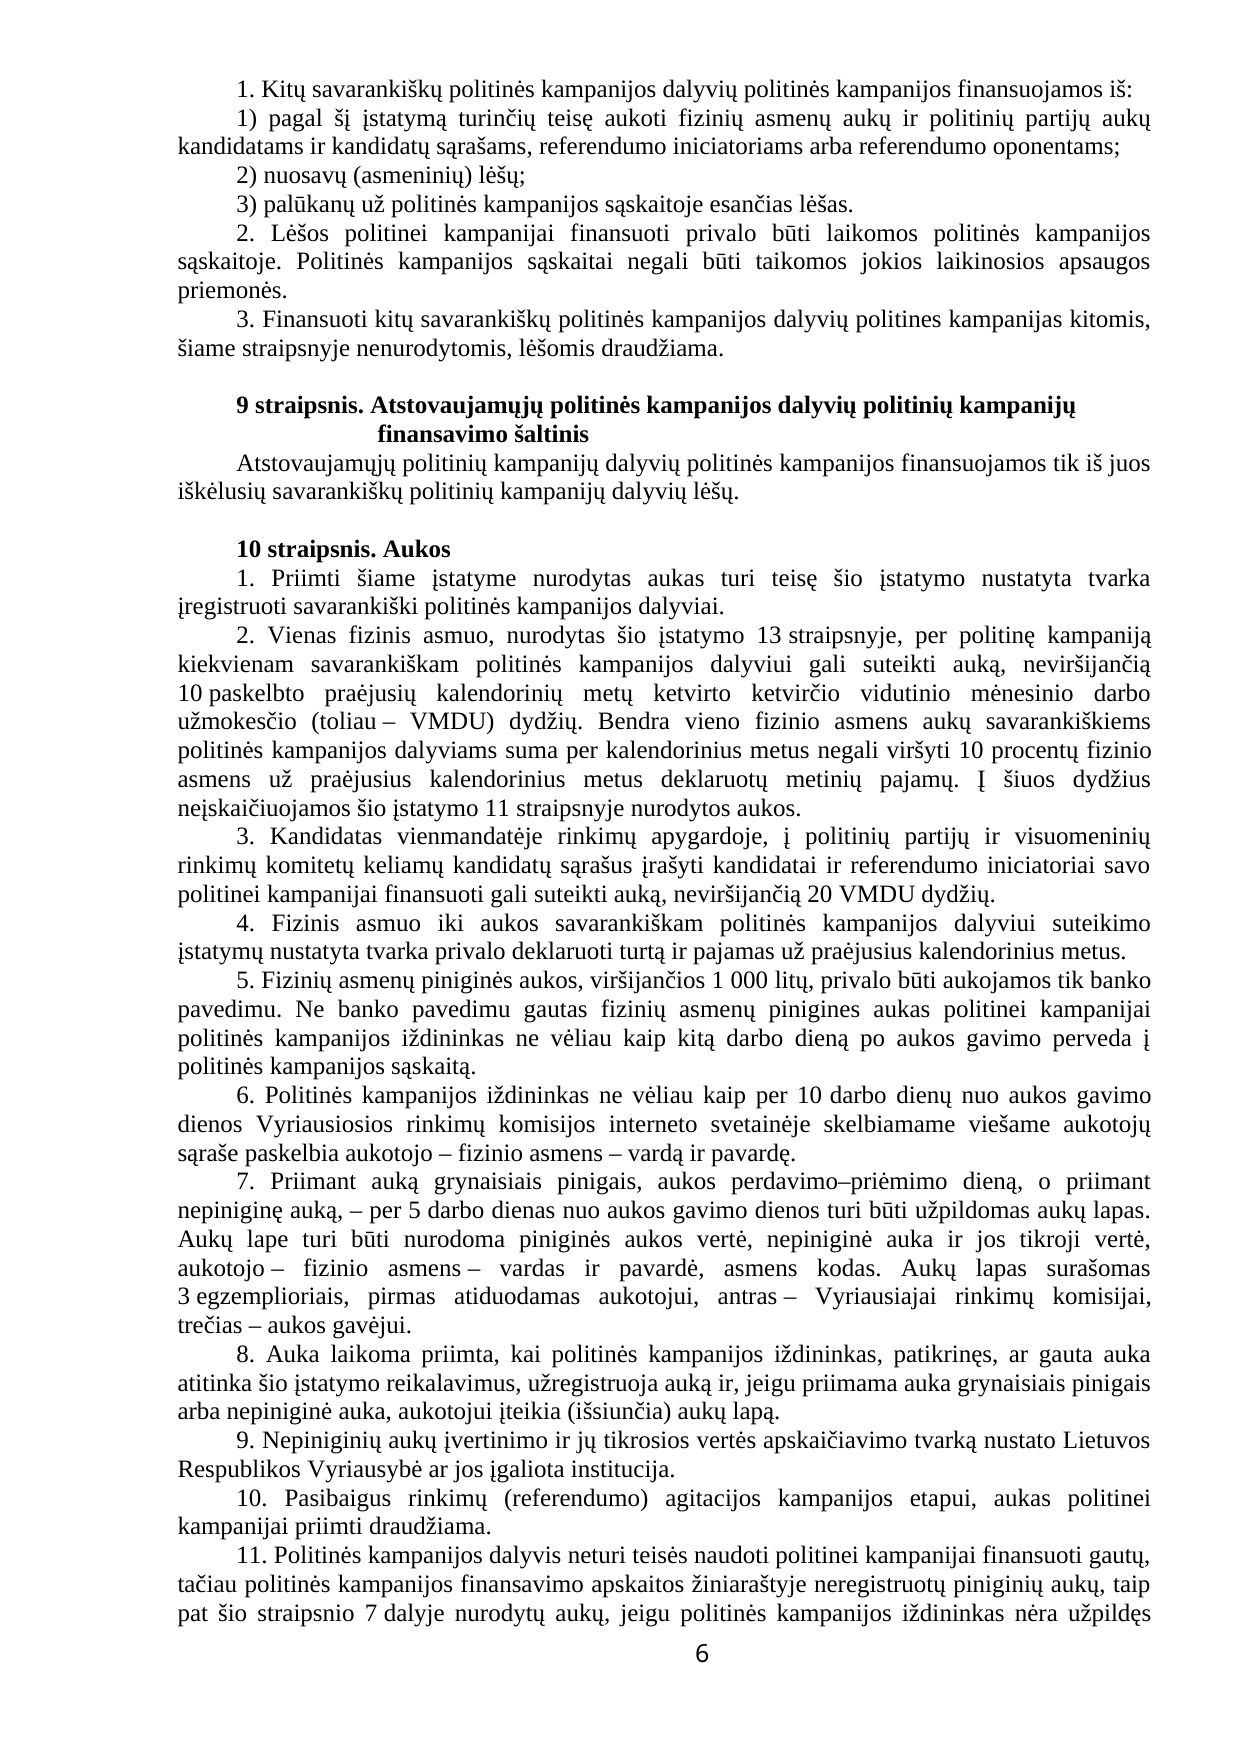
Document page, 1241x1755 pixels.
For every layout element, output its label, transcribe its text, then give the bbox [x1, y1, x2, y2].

text 7. Priimant auką grynaisiais pinigais, aukos perdavimo–priėmimo dieną, o priimant nepiniginę auką, – per 5 darbo dienas nuo aukos gavimo dienos turi būti užpildomas aukų lapas. Aukų lape turi būti nurodoma piniginės aukos vertė, nepiniginė auka ir jos tikroji vertė, aukotojo – fizinio asmens – vardas ir pavardė, asmens kodas. Aukų lapas surašomas 3 egzemplioriais, pirmas atiduodamas aukotojui, antras – Vyriausiajai rinkimų komisijai, trečias – aukos gavėjui. [177, 1166, 1152, 1339]
text 6. Politinės kampanijos iždininkas ne vėliau kaip per 10 darbo dienų nuo aukos gavimo dienos Vyriausiosios rinkimų komisijos interneto svetainėje skelbiamame viešame aukotojų sąraše paskelbia aukotojo – fizinio asmens – vardą ir pavardę. [177, 1080, 1152, 1166]
text 4. Fizinis asmuo iki aukos savarankiškam politinės kampanijos dalyviui suteikimo įstatymų nustatyta tvarka privalo deklaruoti turtą ir pajamas už praėjusius kalendorinius metus. [177, 908, 1152, 965]
text 3. Finansuoti kitų savarankiškų politinės kampanijos dalyvių politines kampanijas kitomis, šiame straipsnyje nenurodytomis, lėšomis draudžiama. [177, 304, 1152, 361]
text 3) palūkanų už politinės kampanijos sąskaitoje esančias lėšas. [177, 189, 1152, 218]
text 1. Priimti šiame įstatyme nurodytas aukas turi teisę šio įstatymo nustatyta tvarka įregistruoti savarankiški politinės kampanijos dalyviai. [177, 563, 1152, 620]
text Atstovaujamųjų politinių kampanijų dalyvių politinės kampanijos finansuojamos tik iš juos iškėlusių savarankiškų politinių kampanijų dalyvių lėšų. [177, 448, 1152, 505]
text 5. Fizinių asmenų piniginės aukos, viršijančios 1 000 litų, privalo būti aukojamos tik banko pavedimu. Ne banko pavedimu gautas fizinių asmenų pinigines aukas politinei kampanijai politinės kampanijos iždininkas ne vėliau kaip kitą darbo dieną po aukos gavimo perveda į politinės kampanijos sąskaitą. [177, 965, 1152, 1080]
text 1) pagal šį įstatymą turinčių teisę aukoti fizinių asmenų aukų ir politinių partijų aukų kandidatams ir kandidatų sąrašams, referendumo iniciatoriams arba referendumo oponentams; [177, 103, 1152, 160]
text 11. Politinės kampanijos dalyvis neturi teisės naudoti politinei kampanijai finansuoti gautų, tačiau politinės kampanijos finansavimo apskaitos žiniaraštyje neregistruotų piniginių aukų, taip pat šio straipsnio 7 dalyje nurodytų aukų, jeigu politinės kampanijos iždininkas nėra užpildęs [177, 1540, 1152, 1626]
text 9 straipsnis. Atstovaujamųjų politinės kampanijos dalyvių politinių kampanijų finansavimo šaltinis [236, 390, 1152, 448]
text 2. Vienas fizinis asmuo, nurodytas šio įstatymo 13 straipsnyje, per politinę kampaniją kiekvienam savarankiškam politinės kampanijos dalyviui gali suteikti auką, neviršijančią 10 paskelbto praėjusių kalendorinių metų ketvirto ketvirčio vidutinio mėnesinio darbo užmokesčio (toliau – VMDU) dydžių. Bendra vieno fizinio asmens aukų savarankiškiems politinės kampanijos dalyviams suma per kalendorinius metus negali viršyti 10 procentų fizinio asmens už praėjusius kalendorinius metus deklaruotų metinių pajamų. Į šiuos dydžius neįskaičiuojamos šio įstatymo 11 straipsnyje nurodytos aukos. [177, 620, 1152, 821]
text 3. Kandidatas vienmandatėje rinkimų apygardoje, į politinių partijų ir visuomeninių rinkimų komitetų keliamų kandidatų sąrašus įrašyti kandidatai ir referendumo iniciatoriai savo politinei kampanijai finansuoti gali suteikti auką, neviršijančią 20 VMDU dydžių. [177, 821, 1152, 908]
text 1. Kitų savarankiškų politinės kampanijos dalyvių politinės kampanijos finansuojamos iš: [177, 74, 1152, 103]
text 8. Auka laikoma priimta, kai politinės kampanijos iždininkas, patikrinęs, ar gauta auka atitinka šio įstatymo reikalavimus, užregistruoja auką ir, jeigu priimama auka grynaisiais pinigais arba nepiniginė auka, aukotojui įteikia (išsiunčia) aukų lapą. [177, 1339, 1152, 1425]
text 2) nuosavų (asmeninių) lėšų; [177, 160, 1152, 189]
text 10. Pasibaigus rinkimų (referendumo) agitacijos kampanijos etapui, aukas politinei kampanijai priimti draudžiama. [177, 1483, 1152, 1540]
text 10 straipsnis. Aukos [177, 534, 1152, 563]
text 9. Nepiniginių aukų įvertinimo ir jų tikrosios vertės apskaičiavimo tvarką nustato Lietuvos Respublikos Vyriausybė ar jos įgaliota institucija. [177, 1425, 1152, 1483]
text 2. Lėšos politinei kampanijai finansuoti privalo būti laikomos politinės kampanijos sąskaitoje. Politinės kampanijos sąskaitai negali būti taikomos jokios laikinosios apsaugos priemonės. [177, 218, 1152, 304]
